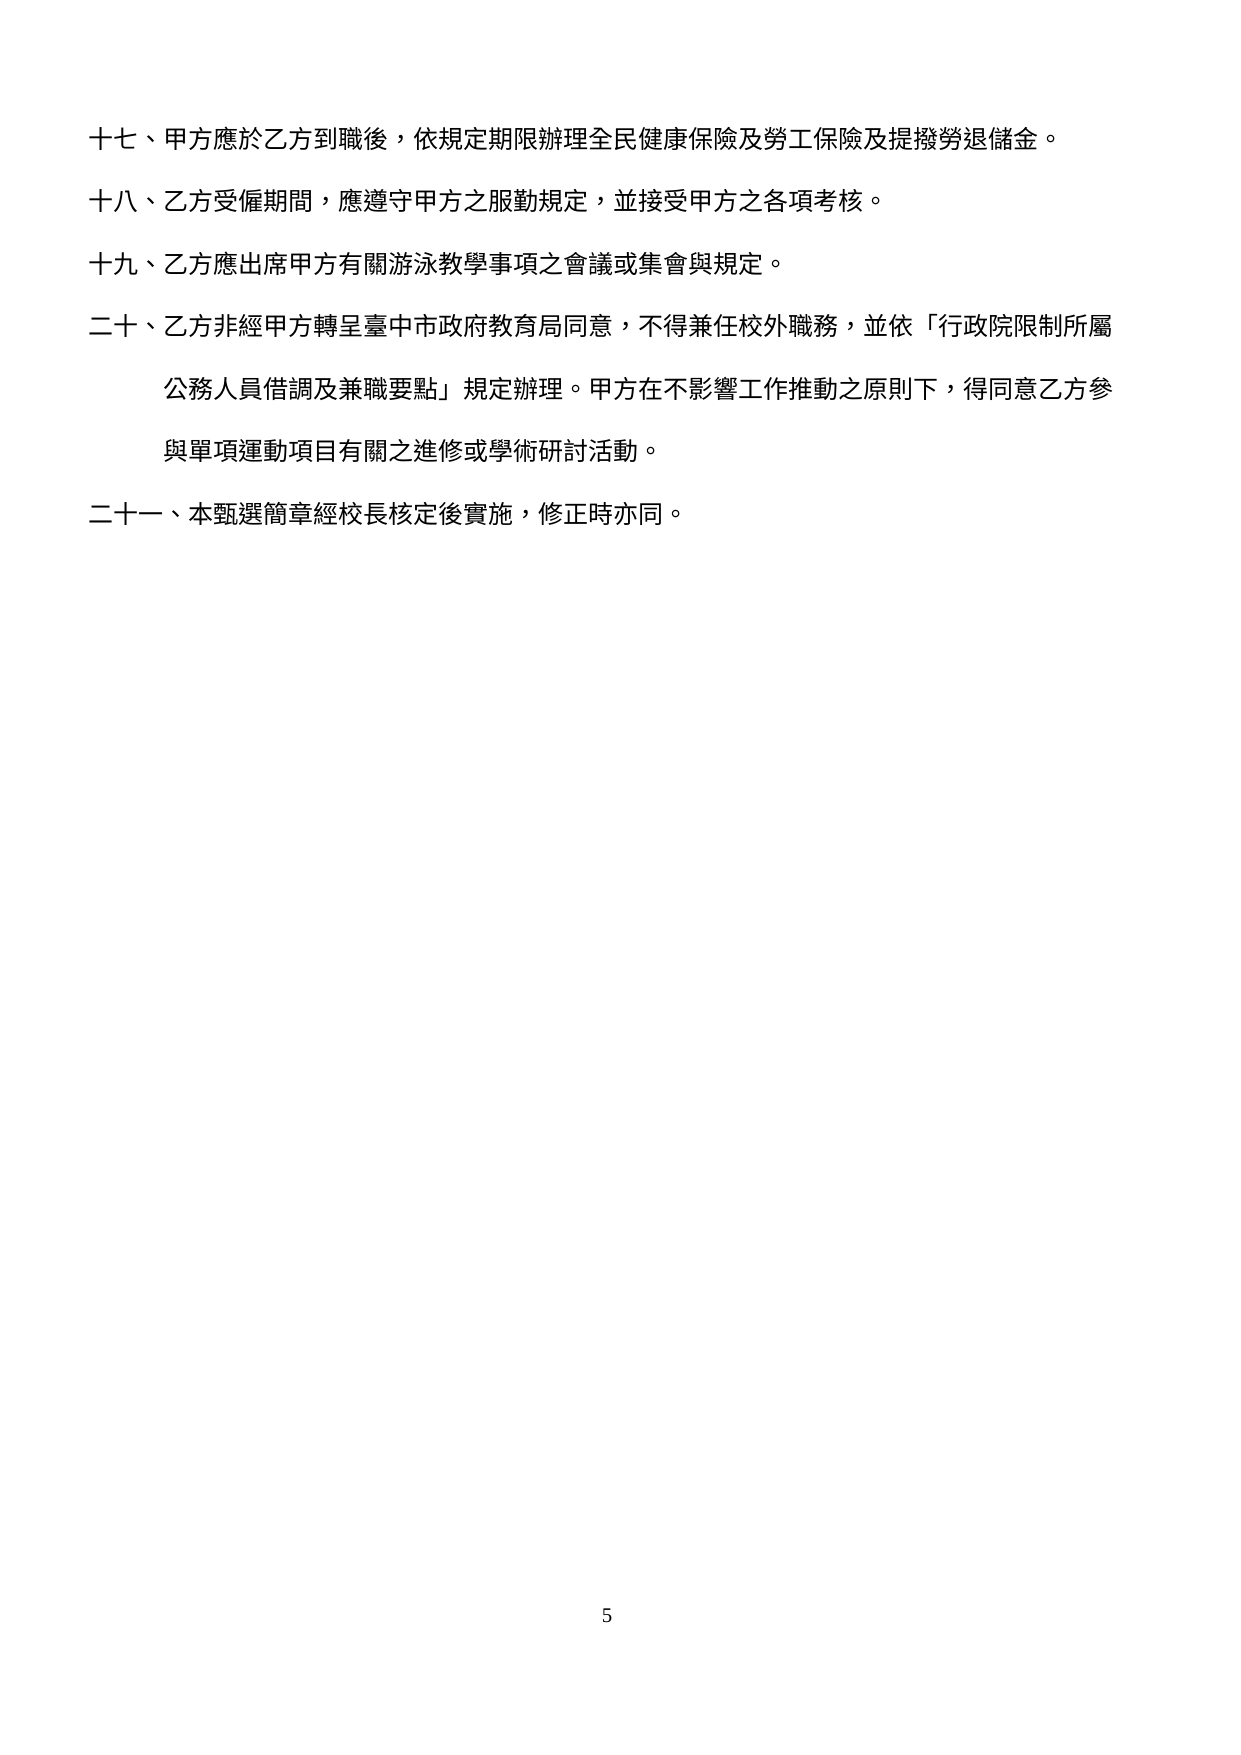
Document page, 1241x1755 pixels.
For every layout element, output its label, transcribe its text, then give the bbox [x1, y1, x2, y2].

text 十七、甲方應於乙方到職後，依規定期限辦理全民健康保險及勞工保險及提撥勞退儲金。 [89, 96, 1125, 158]
text 十九、乙方應出席甲方有關游泳教學事項之會議或集會與規定。 [89, 221, 1125, 283]
text 十八、乙方受僱期間，應遵守甲方之服勤規定，並接受甲方之各項考核。 [89, 158, 1125, 221]
text 二十一、本甄選簡章經校長核定後實施，修正時亦同。 [89, 471, 1125, 533]
text 二十、乙方非經甲方轉呈臺中市政府教育局同意，不得兼任校外職務，並依「行政院限制所屬公務人員借調及兼職要點」規定辦理。甲方在不影響工作推動之原則下，得同意乙方參與單項運動項目有關之進修或學術研討活動。 [89, 283, 1125, 471]
